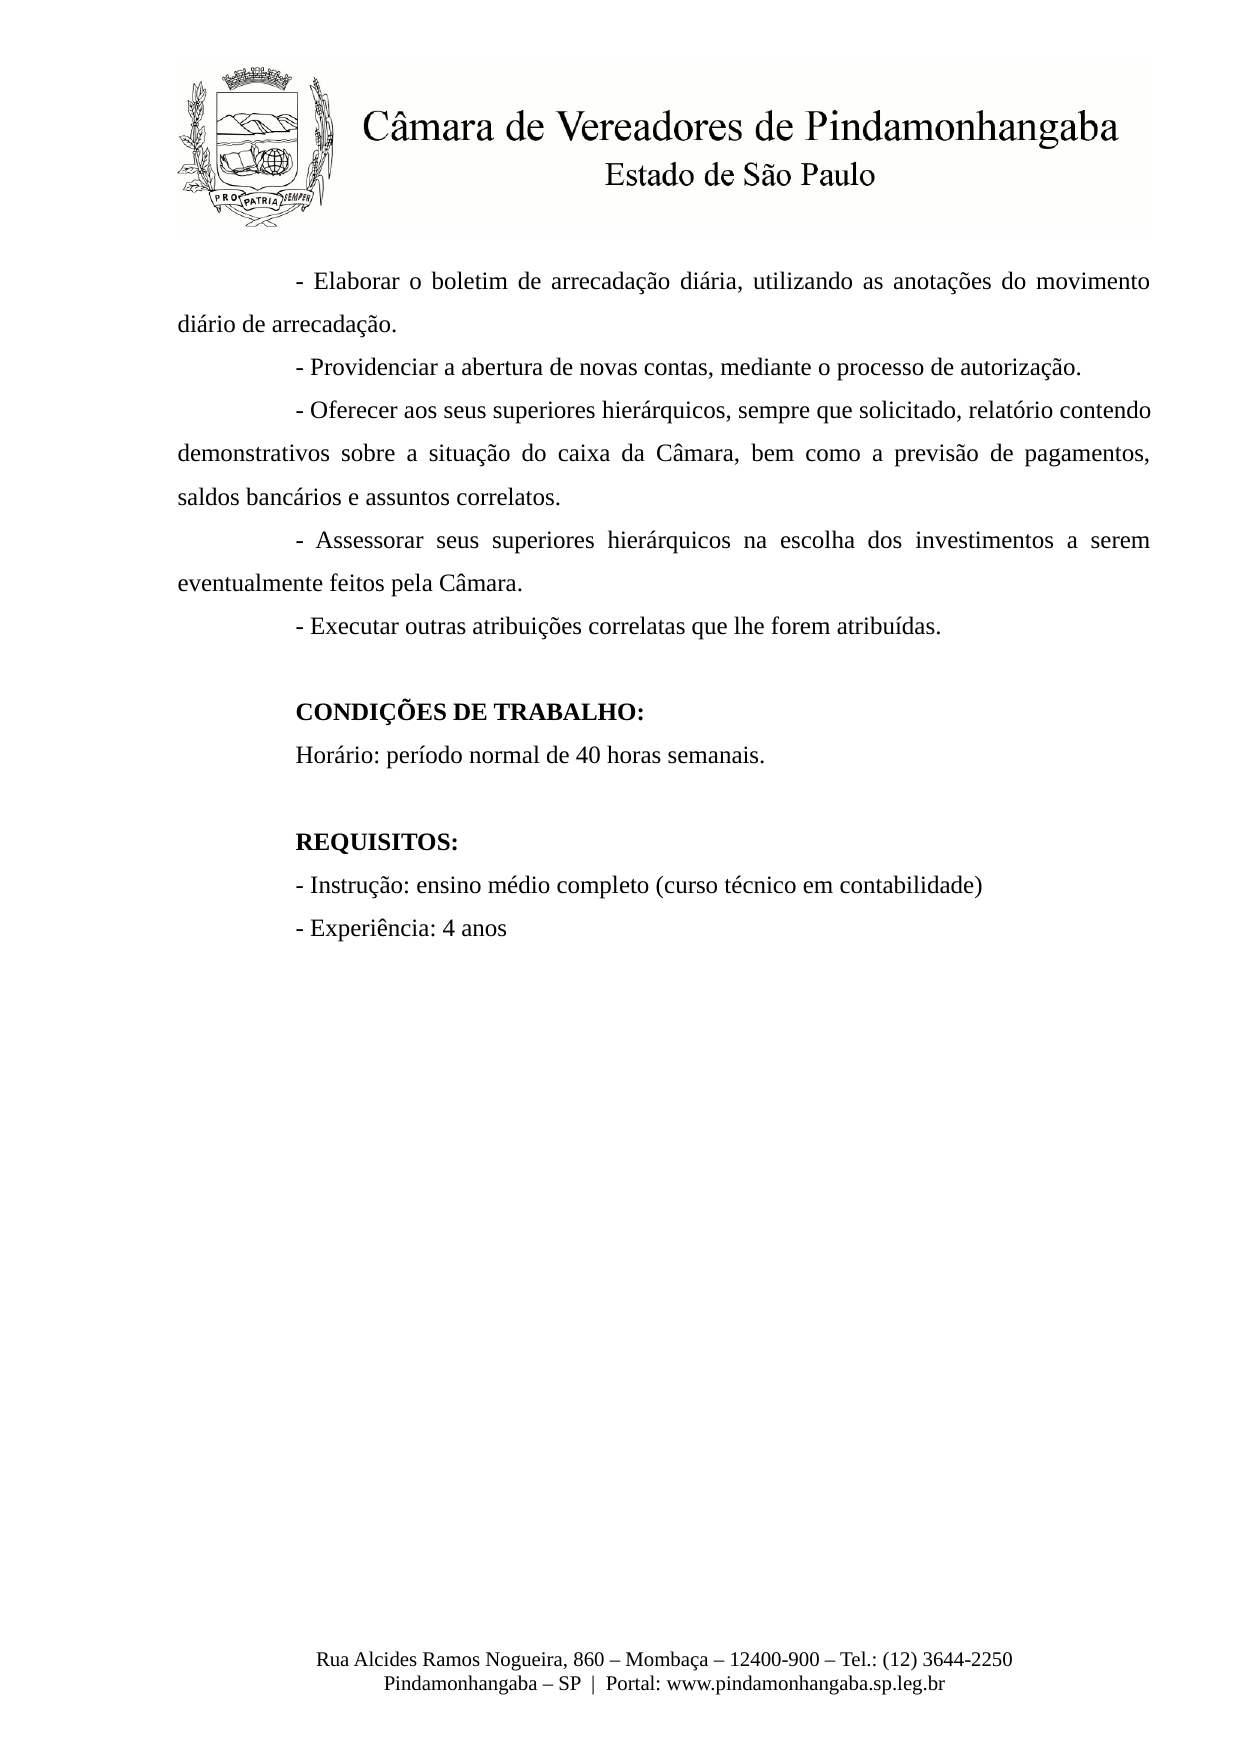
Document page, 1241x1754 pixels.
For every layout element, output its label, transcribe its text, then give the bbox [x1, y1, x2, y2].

text - Oferecer aos seus superiores hierárquicos, sempre que solicitado, relatório contendo demonstrativos sobre a situação do caixa da Câmara, bem como a previsão de pagamentos, saldos bancários e assuntos correlatos. [177, 395, 1152, 510]
picture [177, 59, 1152, 236]
text - Assessorar seus superiores hierárquicos na escolha dos investimentos a serem eventualmente feitos pela Câmara. [177, 525, 1152, 597]
text - Providenciar a abertura de novas contas, mediante o processo de autorização. [177, 352, 1152, 381]
text CONDIÇÕES DE TRABALHO: [177, 697, 1152, 726]
text - Executar outras atribuições correlatas que lhe forem atribuídas. [177, 611, 1152, 640]
text - Elaborar o boletim de arrecadação diária, utilizando as anotações do movimento diário de arrecadação. [177, 266, 1152, 338]
text - Instrução: ensino médio completo (curso técnico em contabilidade) [177, 870, 1152, 898]
text - Experiência: 4 anos [177, 913, 1152, 942]
text REQUISITOS: [177, 827, 1152, 855]
text Horário: período normal de 40 horas semanais. [177, 740, 1152, 769]
